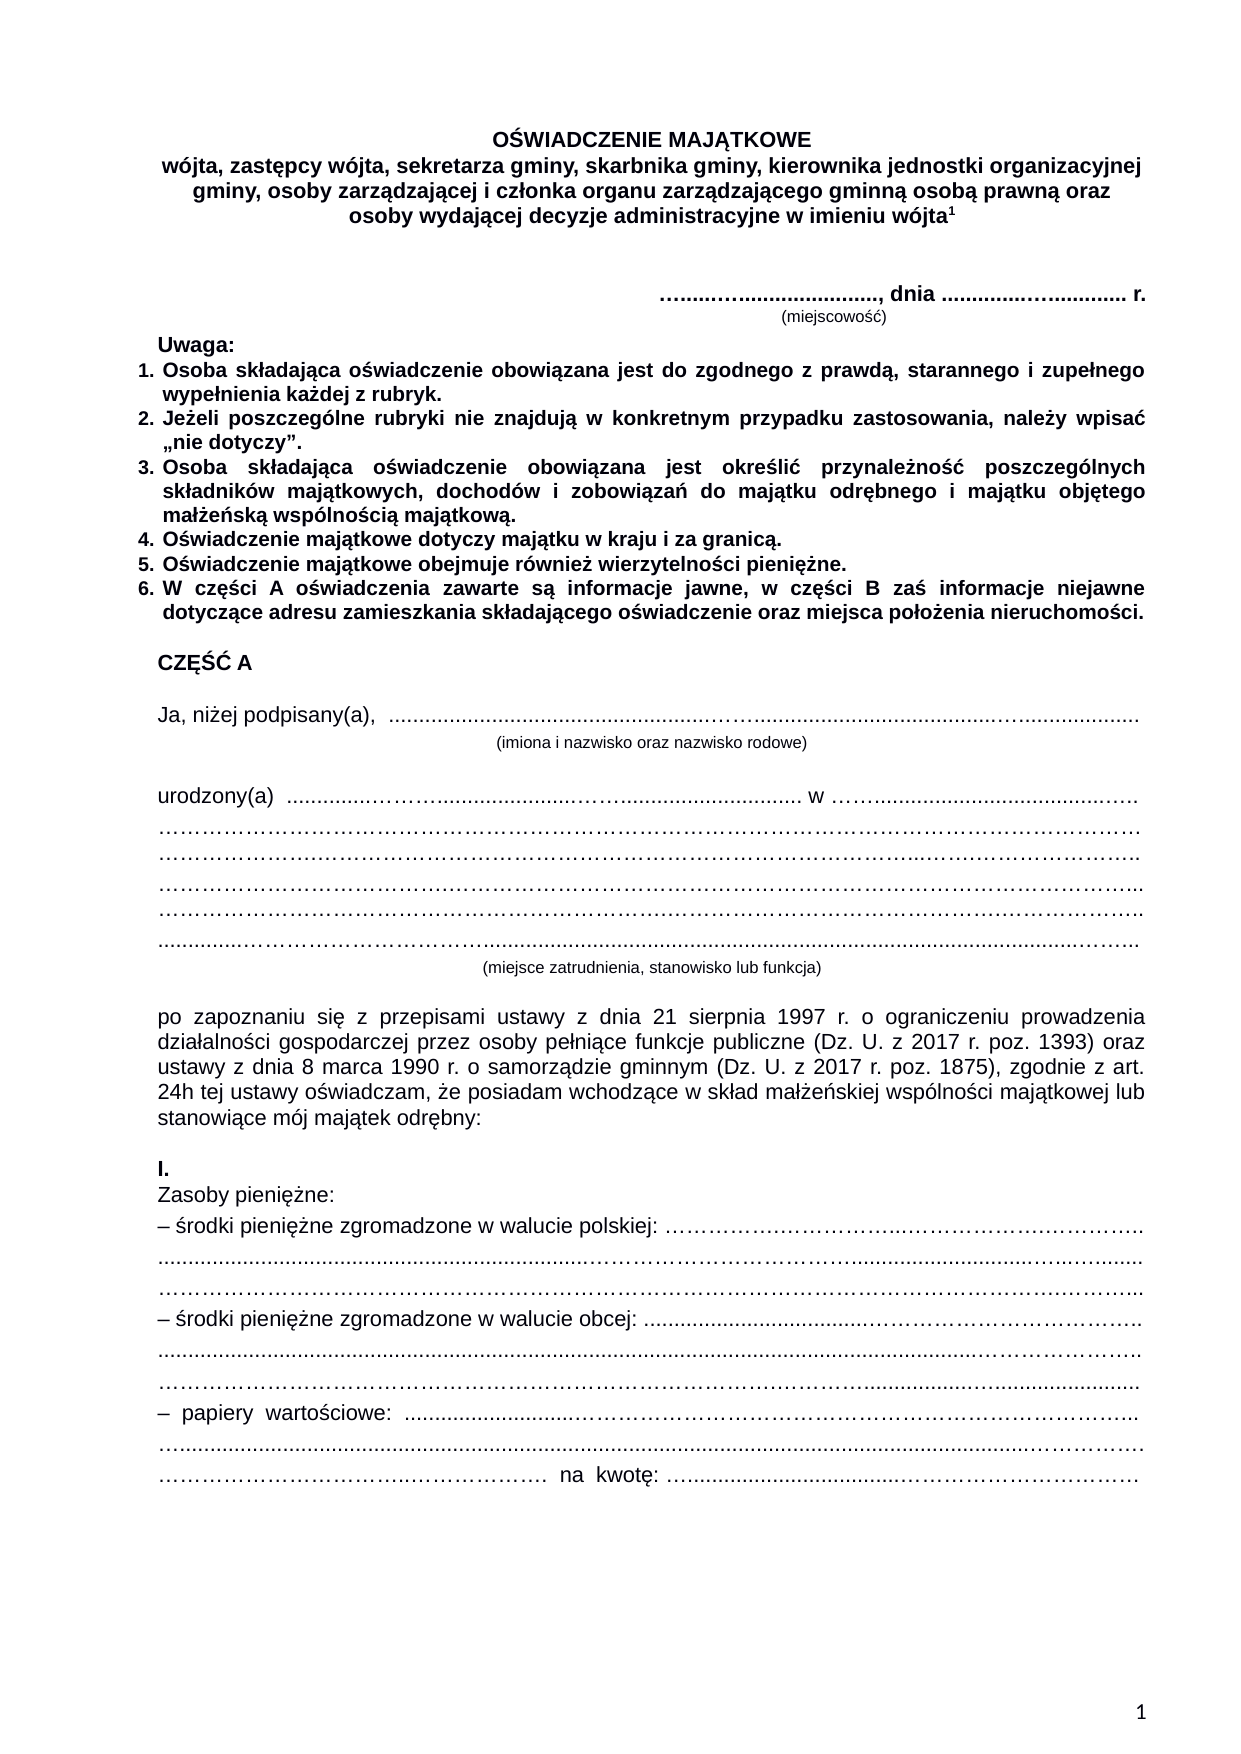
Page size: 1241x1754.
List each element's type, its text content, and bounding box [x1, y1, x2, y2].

text Uwaga: [157, 332, 264, 357]
text ..............……………………………..................................................................................................……... [157, 927, 1146, 952]
text I. [157, 1156, 1146, 1181]
text CZĘŚĆ A [157, 650, 1146, 675]
text OŚWIADCZENIE MAJĄTKOWE [157, 127, 1146, 152]
text Zasoby pieniężne: [157, 1182, 1146, 1207]
list Oświadczenie majątkowe obejmuje również wierzytelności pieniężne. [138, 552, 1146, 576]
text ………………………………………………………………………………………………………………………………………….………………………………………………………………………...…….………………….. [157, 814, 1146, 865]
list W części A oświadczenia zawarte są informacje jawne, w części B zaś informacje niejawne dotyczące adresu zamieszkania składającego oświadczenie oraz miejsca położenia nieruchomości. [138, 576, 1146, 624]
list Osoba składająca oświadczenie obowiązana jest określić przynależność poszczególnych składników majątkowych, dochodów i zobowiązań do majątku odrębnego i majątku objętego małżeńską wspólnością majątkową. [138, 455, 1146, 527]
text ……………………………..………………. na kwotę: …...................................…………………………… [157, 1462, 1146, 1487]
text wójta, zastępcy wójta, sekretarza gminy, skarbnika gminy, kierownika jednostki organizacyjnej gminy, osoby zarządzającej i członka organu zarządzającego gminną osobą prawną oraz osoby wydającej decyzje administracyjne w imieniu wójta1 [157, 153, 1146, 229]
text …………………………………………………………………………………………………………….………... [157, 1275, 1146, 1300]
text …............................................................................................................................................……………. [157, 1431, 1146, 1456]
text …......…......................., dnia ..............…............. r. [346, 281, 1146, 306]
text urodzony(a) ..............……….......................…….............................. w ……......................................….. [157, 783, 1146, 808]
text Ja, niżej podpisany(a), .....................................................……........................................….................... [157, 702, 1146, 727]
text (imiona i nazwisko oraz nazwisko rodowe) [157, 733, 1146, 752]
text .......................................................................………………………………..............................…...…........ [157, 1244, 1146, 1269]
text po zapoznaniu się z przepisami ustawy z dnia 21 sierpnia 1997 r. o ograniczeniu prowadzenia działalności gospodarczej przez osoby pełniące funkcje publiczne (Dz. U. z 2017 r. poz. 1393) oraz ustawy z dnia 8 marca 1990 r. o samorządzie gminnym (Dz. U. z 2017 r. poz. 1875), zgodnie z art. 24h tej ustawy oświadczam, że posiadam wchodzące w skład małżeńskiej wspólności majątkowej lub stanowiące mój majątek odrębny: [157, 1003, 1146, 1129]
text .......................................................................................................................................………………….. [157, 1337, 1146, 1363]
list Oświadczenie majątkowe dotyczy majątku w kraju i za granicą. [138, 527, 1146, 551]
text ………………………………….…………………………………………………………………………………...…………………………………………………………….……………………………………….……………….. [157, 871, 1146, 921]
text (miejsce zatrudnienia, stanowisko lub funkcja) [157, 958, 1146, 977]
text – papiery wartościowe: ............................…………………………………………………………………... [157, 1400, 1146, 1425]
text – środki pieniężne zgromadzone w walucie polskiej: …………….……………...……………….………….. [157, 1213, 1146, 1238]
text (miejscowość) [283, 307, 887, 326]
list Jeżeli poszczególne rubryki nie znajdują w konkretnym przypadku zastosowania, należy wpisać „nie dotyczy”. [138, 406, 1146, 454]
text ………………………………………………………………………….…………..................…........................ [157, 1368, 1146, 1394]
list Osoba składająca oświadczenie obowiązana jest do zgodnego z prawdą, starannego i zupełnego wypełnienia każdej z rubryk. [138, 358, 1146, 406]
text – środki pieniężne zgromadzone w walucie obcej: .....................................……………………………….. [157, 1306, 1146, 1331]
